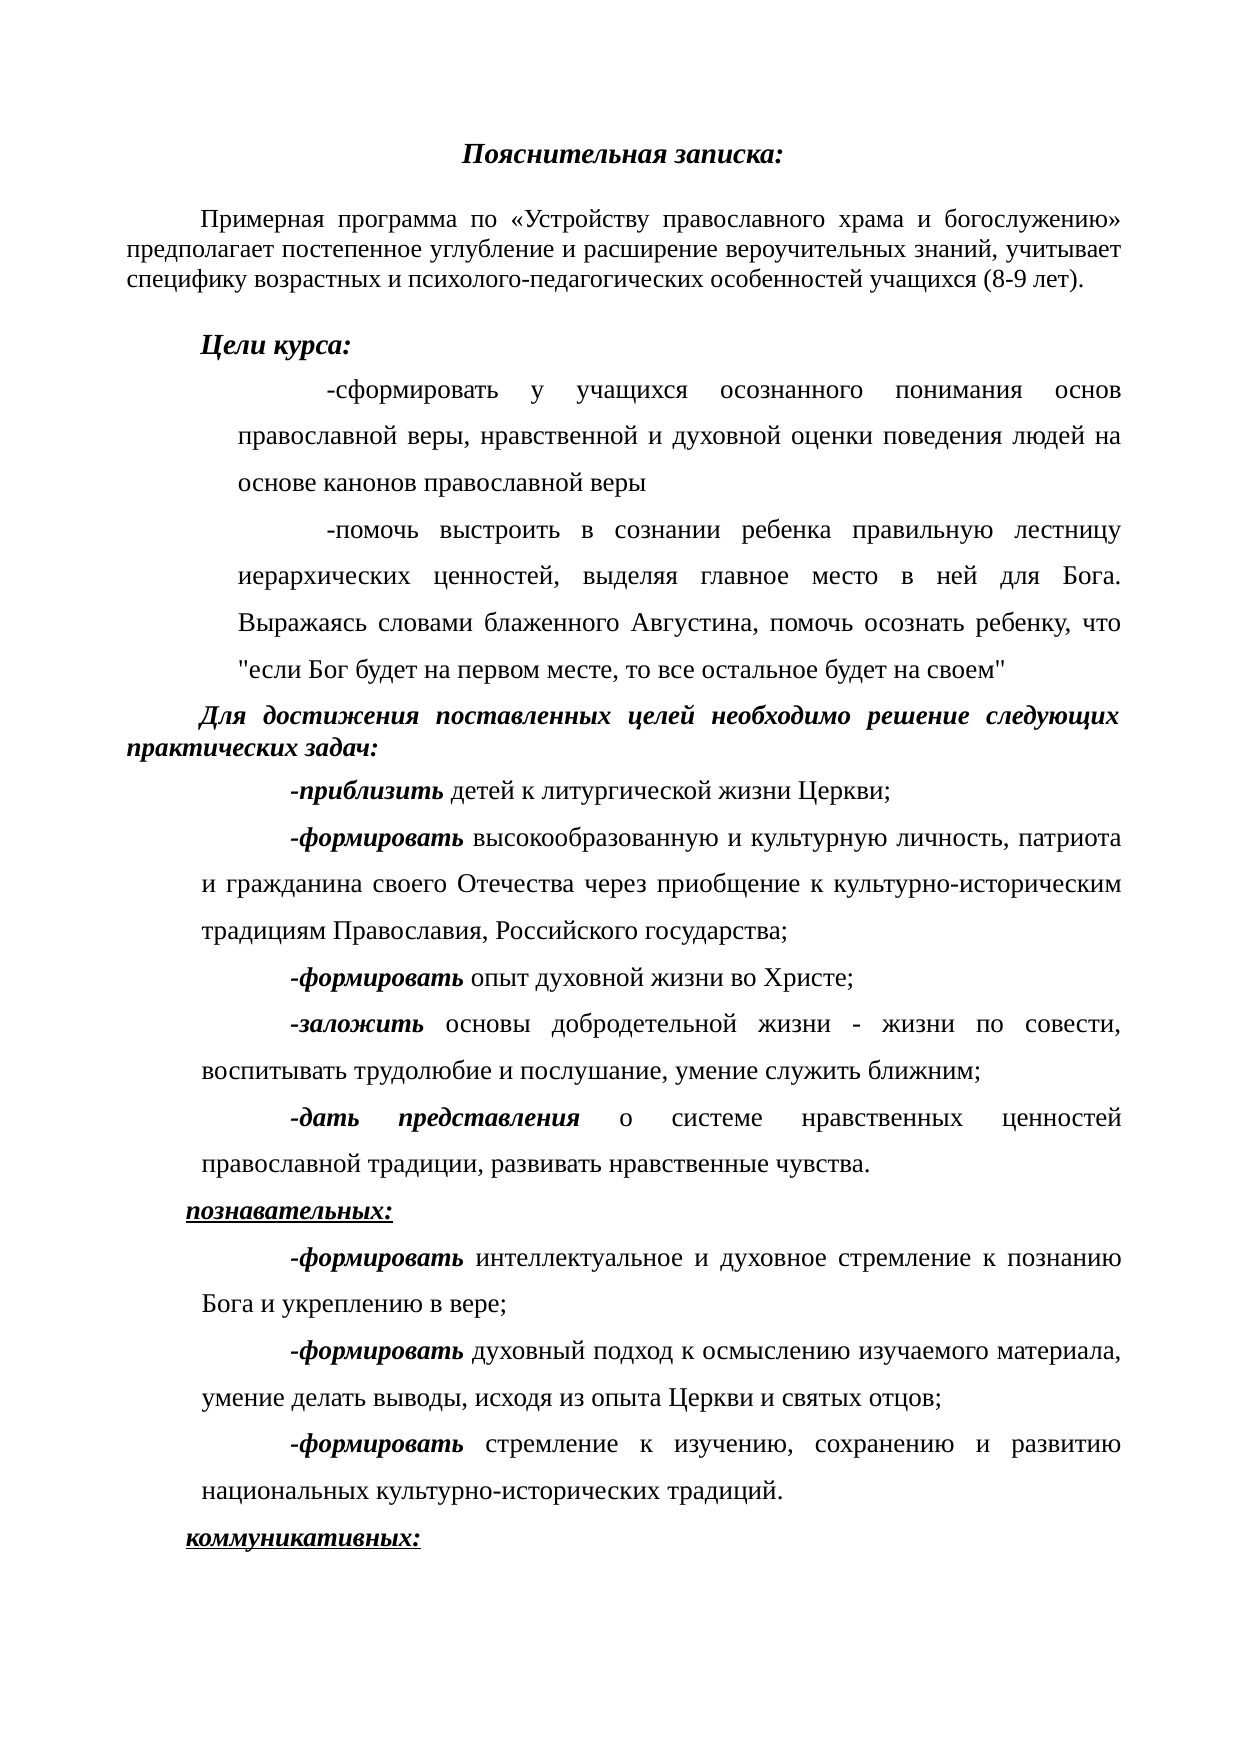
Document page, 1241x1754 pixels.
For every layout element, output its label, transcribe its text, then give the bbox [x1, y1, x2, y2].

text -дать представления о системе нравственных ценностей православной традиции, развивать нравственные чувства. [201, 1101, 1122, 1179]
text познавательных: [126, 1194, 1122, 1225]
text Примерная программа по «Устройству православного храма и богослужению» предполагает постепенное углубление и расширение вероучительных знаний, учитывает специфику возрастных и психолого-педагогических особенностей учащихся (8-9 лет). [126, 203, 1122, 293]
text -помочь выстроить в сознании ребенка правильную лестницу иерархических ценностей, выделяя главное место в ней для Бога. Выражаясь словами блаженного Августина, помочь осознать ребенку, что "если Бог будет на первом месте, то все остальное будет на своем" [238, 513, 1122, 684]
text -формировать духовный подход к осмыслению изучаемого материала, умение делать выводы, исходя из опыта Церкви и святых отцов; [201, 1334, 1122, 1412]
text Пояснительная записка: [126, 136, 1122, 170]
text -формировать опыт духовной жизни во Христе; [201, 961, 1122, 992]
text -формировать стремление к изучению, сохранению и развитию национальных культурно-исторических традиций. [201, 1428, 1122, 1505]
text Цели курса: [126, 327, 1122, 360]
text -сформировать у учащихся осознанного понимания основ православной веры, нравственной и духовной оценки поведения людей на основе канонов православной веры [238, 373, 1122, 497]
text -приблизить детей к литургической жизни Церкви; [201, 774, 1122, 805]
text Для достижения поставленных целей необходимо решение следующих практических задач: [126, 699, 1122, 762]
text коммуникативных: [126, 1521, 1122, 1552]
text -формировать интеллектуальное и духовное стремление к познанию Бога и укреплению в вере; [201, 1241, 1122, 1319]
text -заложить основы добродетельной жизни - жизни по совести, воспитывать трудолюбие и послушание, умение служить ближним; [201, 1008, 1122, 1085]
text -формировать высокообразованную и культурную личность, патриота и гражданина своего Отечества через приобщение к культурно-историческим традициям Православия, Российского государства; [201, 821, 1122, 945]
